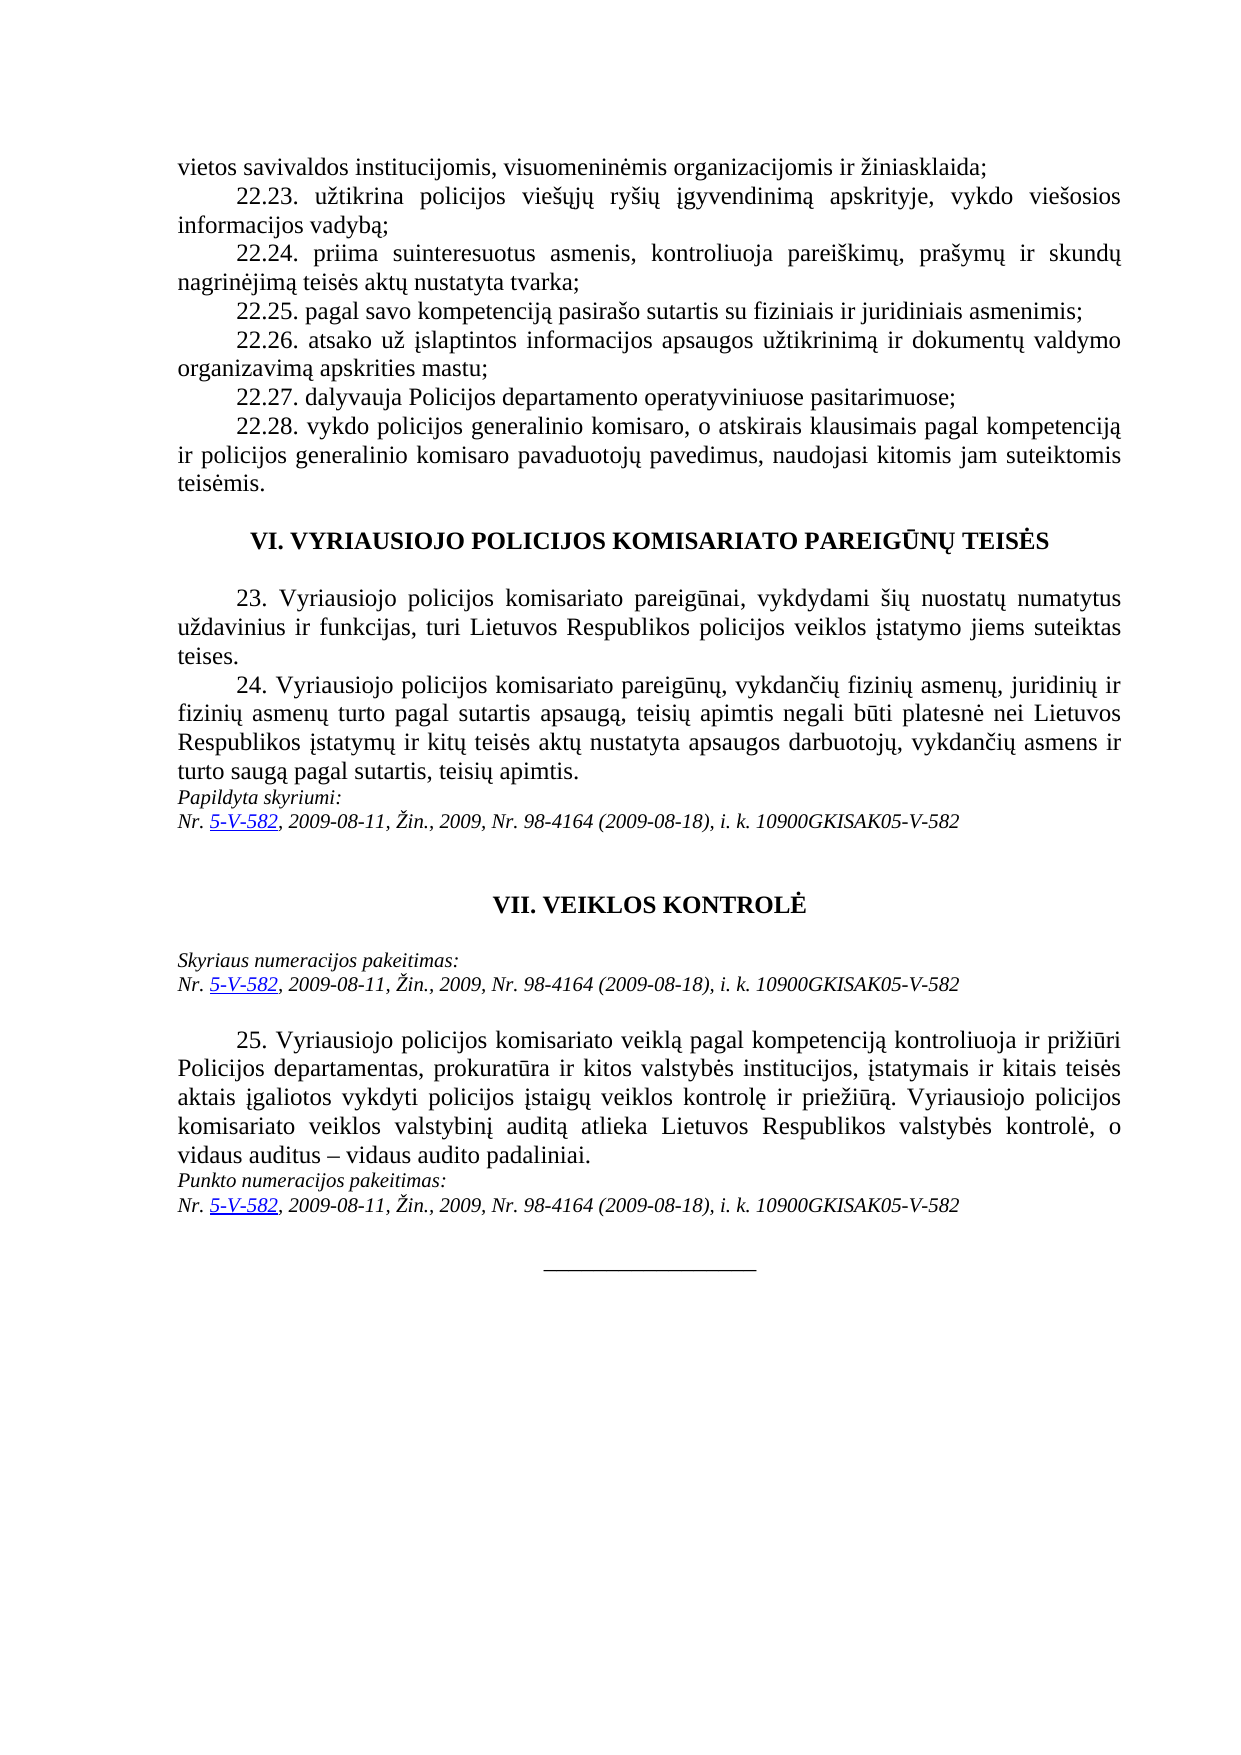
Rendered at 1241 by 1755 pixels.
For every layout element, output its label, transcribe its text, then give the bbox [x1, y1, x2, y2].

text VII. VEIKLOS KONTROLĖ [177, 890, 1122, 919]
text _________________ [177, 1245, 1122, 1274]
text Nr. 5-V-582, 2009-08-11, Žin., 2009, Nr. 98-4164 (2009-08-18), i. k. 10900GKISAK05-V-582 [177, 809, 1122, 833]
text 24. Vyriausiojo policijos komisariato pareigūnų, vykdančių fizinių asmenų, juridinių ir fizinių asmenų turto pagal sutartis apsaugą, teisių apimtis negali būti platesnė nei Lietuvos Respublikos įstatymų ir kitų teisės aktų nustatyta apsaugos darbuotojų, vykdančių asmens ir turto saugą pagal sutartis, teisių apimtis. [177, 670, 1122, 785]
text 22.24. priima suinteresuotus asmenis, kontroliuoja pareiškimų, prašymų ir skundų nagrinėjimą teisės aktų nustatyta tvarka; [177, 238, 1122, 296]
text 22.23. užtikrina policijos viešųjų ryšių įgyvendinimą apskrityje, vykdo viešosios informacijos vadybą; [177, 181, 1122, 238]
text Skyriaus numeracijos pakeitimas: [177, 948, 1122, 972]
text Papildyta skyriumi: [177, 785, 1122, 809]
text 22.25. pagal savo kompetenciją pasirašo sutartis su fiziniais ir juridiniais asmenimis; [177, 296, 1122, 325]
text 22.28. vykdo policijos generalinio komisaro, o atskirais klausimais pagal kompetenciją ir policijos generalinio komisaro pavaduotojų pavedimus, naudojasi kitomis jam suteiktomis teisėmis. [177, 411, 1122, 497]
text 25. Vyriausiojo policijos komisariato veiklą pagal kompetenciją kontroliuoja ir prižiūri Policijos departamentas, prokuratūra ir kitos valstybės institucijos, įstatymais ir kitais teisės aktais įgaliotos vykdyti policijos įstaigų veiklos kontrolę ir priežiūrą. Vyriausiojo policijos komisariato veiklos valstybinį auditą atlieka Lietuvos Respublikos valstybės kontrolė, o vidaus auditus – vidaus audito padaliniai. [177, 1025, 1122, 1168]
text VI. VYRIAUSIOJO POLICIJOS KOMISARIATO pareigūnų teisės [177, 526, 1122, 555]
text 22.26. atsako už įslaptintos informacijos apsaugos užtikrinimą ir dokumentų valdymo organizavimą apskrities mastu; [177, 325, 1122, 382]
text 23. Vyriausiojo policijos komisariato pareigūnai, vykdydami šių nuostatų numatytus uždavinius ir funkcijas, turi Lietuvos Respublikos policijos veiklos įstatymo jiems suteiktas teises. [177, 583, 1122, 670]
text Punkto numeracijos pakeitimas: [177, 1168, 1122, 1192]
text 22.27. dalyvauja Policijos departamento operatyviniuose pasitarimuose; [177, 382, 1122, 411]
text Nr. 5-V-582, 2009-08-11, Žin., 2009, Nr. 98-4164 (2009-08-18), i. k. 10900GKISAK05-V-582 [177, 1192, 1122, 1217]
text vietos savivaldos institucijomis, visuomeninėmis organizacijomis ir žiniasklaida; [177, 152, 1122, 181]
text Nr. 5-V-582, 2009-08-11, Žin., 2009, Nr. 98-4164 (2009-08-18), i. k. 10900GKISAK05-V-582 [177, 972, 1122, 996]
